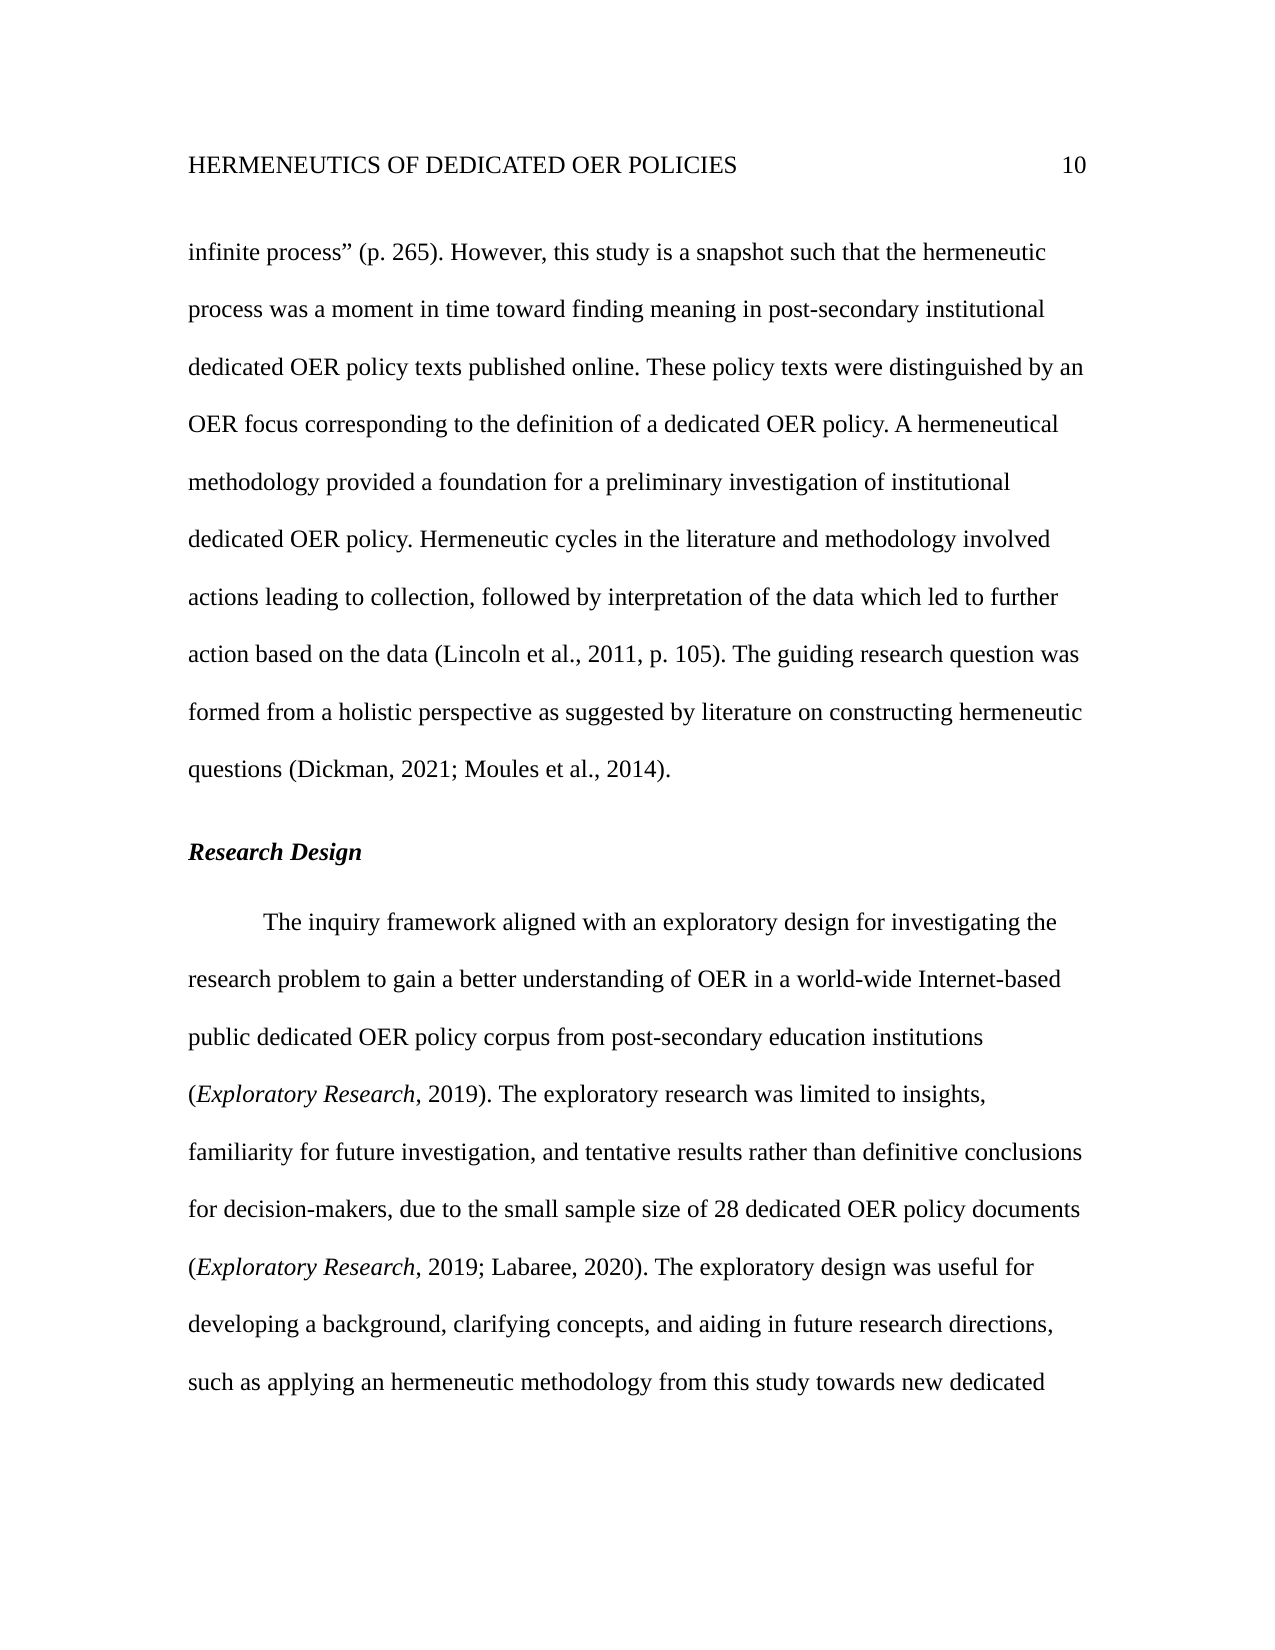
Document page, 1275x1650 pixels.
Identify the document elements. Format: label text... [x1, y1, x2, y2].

text The inquiry framework aligned with an exploratory design for investigating the research problem to gain a better understanding of OER in a world-wide Internet-based public dedicated OER policy corpus from post-secondary education institutions (Exploratory Research, 2019). The exploratory research was limited to insights, familiarity for future investigation, and tentative results rather than definitive conclusions for decision-makers, due to the small sample size of 28 dedicated OER policy documents (Exploratory Research, 2019; Labaree, 2020). The exploratory design was useful for developing a background, clarifying concepts, and aiding in future research directions, such as applying an hermeneutic methodology from this study towards new dedicated [188, 907, 1087, 1396]
subtitle Research Design [188, 837, 1087, 866]
text infinite process” (p. 265). However, this study is a snapshot such that the hermeneutic process was a moment in time toward finding meaning in post-secondary institutional dedicated OER policy texts published online. These policy texts were distinguished by an OER focus corresponding to the definition of a dedicated OER policy. A hermeneutical methodology provided a foundation for a preliminary investigation of institutional dedicated OER policy. Hermeneutic cycles in the literature and methodology involved actions leading to collection, followed by interpretation of the data which led to further action based on the data (Lincoln et al., 2011, p. 105). The guiding research question was formed from a holistic perspective as suggested by literature on constructing hermeneutic questions (Dickman, 2021; Moules et al., 2014). [188, 237, 1087, 783]
